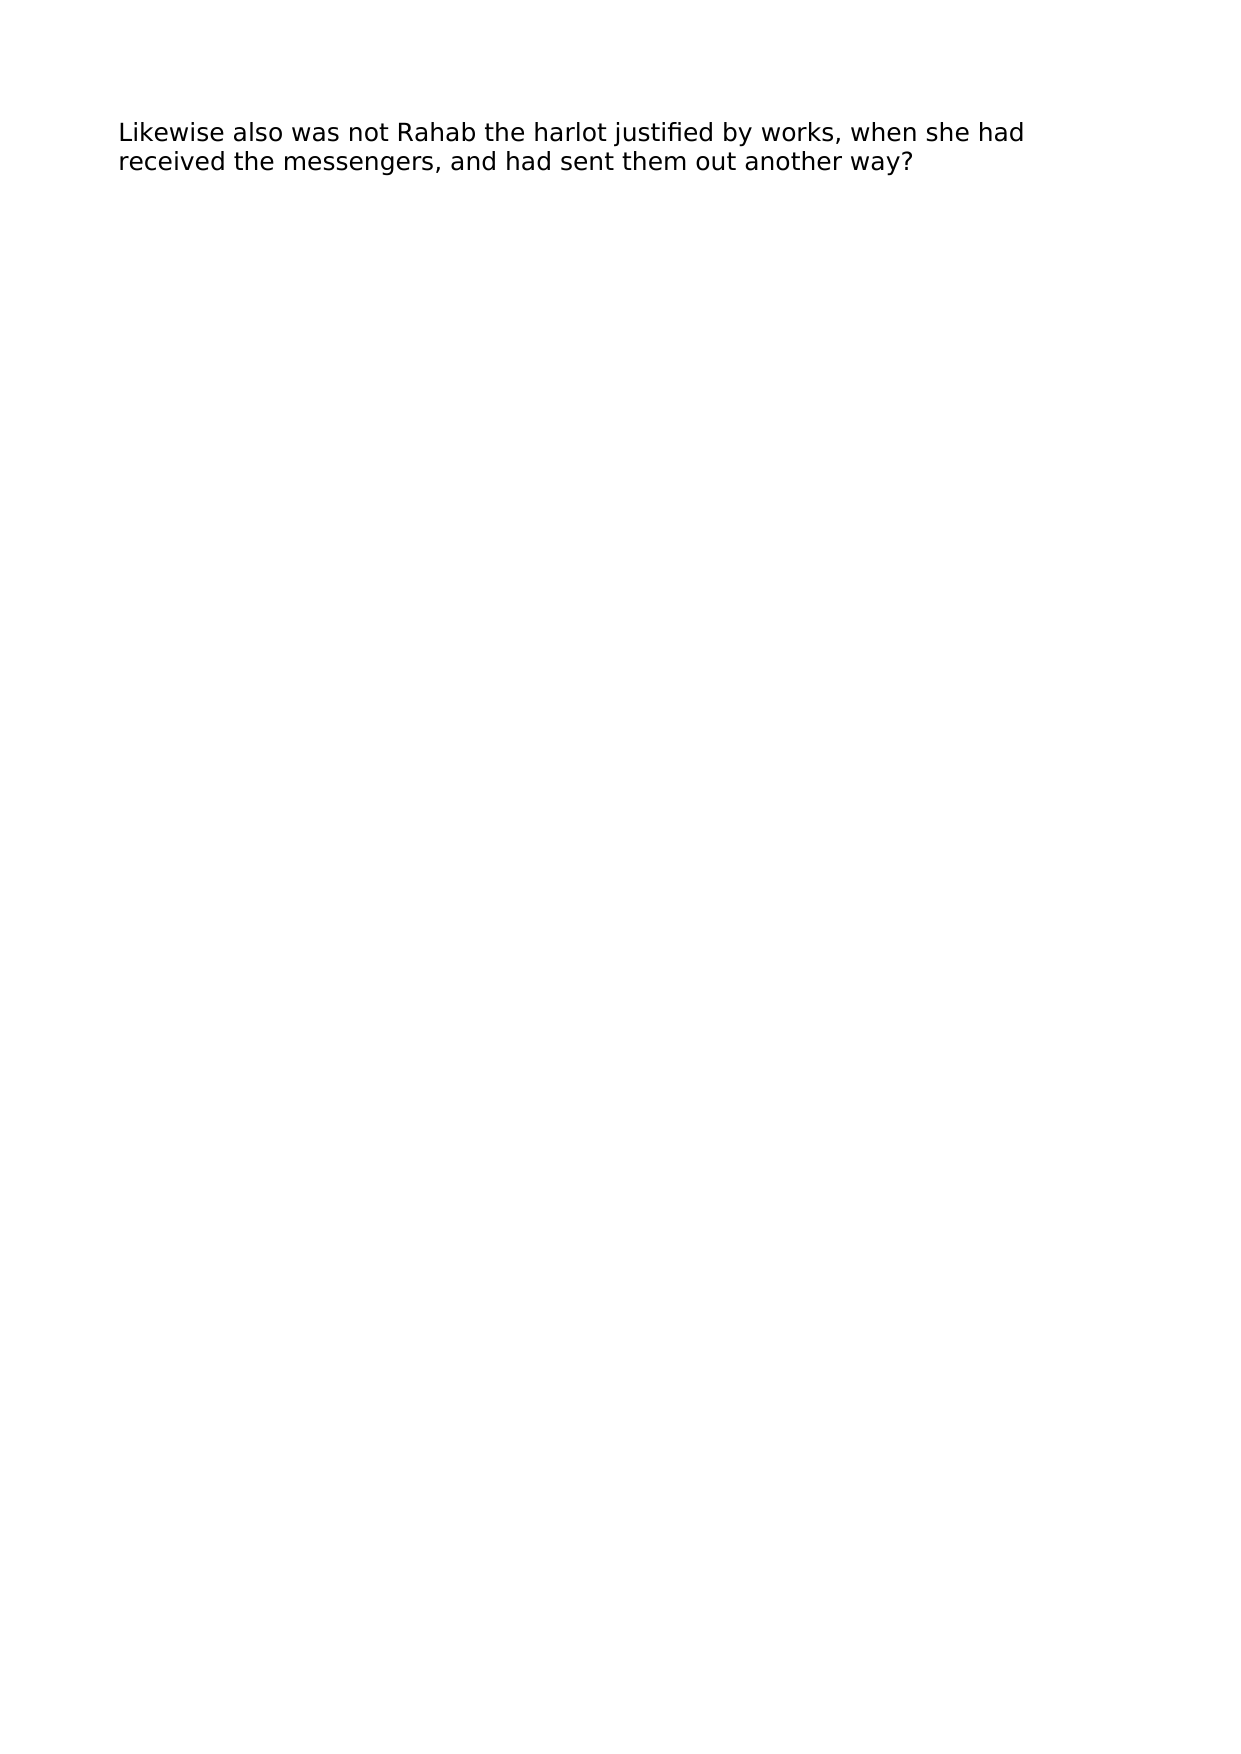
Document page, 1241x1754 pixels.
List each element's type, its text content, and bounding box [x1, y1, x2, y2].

text Likewise also was not Rahab the harlot justified by works, when she had received the messengers, and had sent them out another way? [118, 118, 1122, 176]
